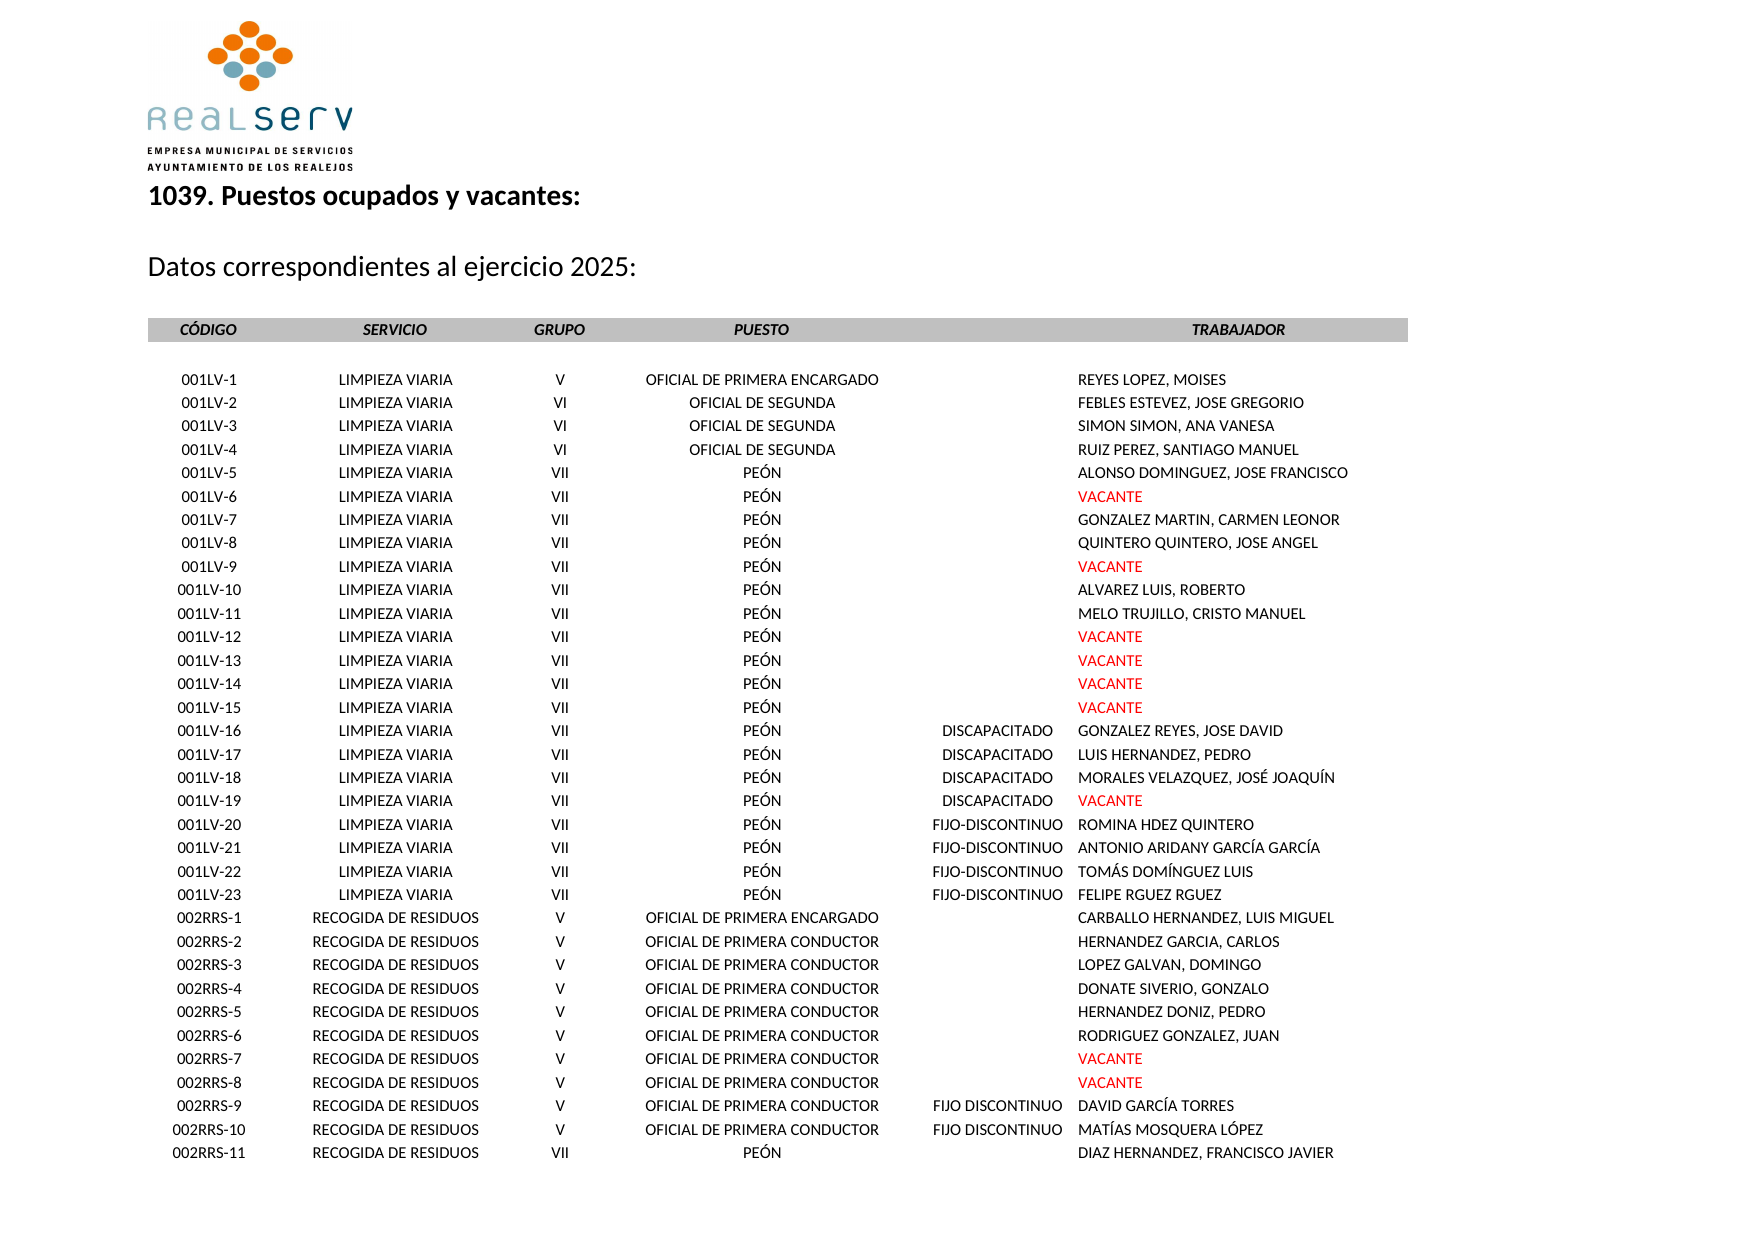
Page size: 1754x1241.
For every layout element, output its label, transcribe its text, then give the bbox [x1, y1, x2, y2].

table_cell [1071, 342, 1408, 366]
table_cell [925, 483, 1071, 506]
table_cell VII [521, 506, 600, 530]
table_cell 001LV-11 [148, 600, 271, 623]
table_header PUESTO [600, 318, 925, 342]
table_cell VII [521, 741, 600, 764]
table_cell DISCAPACITADO [925, 788, 1071, 811]
table_cell FEBLES ESTEVEZ, JOSE GREGORIO [1071, 389, 1408, 412]
text Datos correspondientes al ejercicio 2025: [148, 248, 1651, 284]
table_cell PEÓN [600, 624, 925, 647]
table_cell PEÓN [600, 741, 925, 764]
table_cell OFICIAL DE PRIMERA CONDUCTOR [600, 1116, 925, 1139]
table_cell 001LV-10 [148, 577, 271, 600]
table_cell 001LV-20 [148, 811, 271, 834]
table_cell V [521, 1116, 600, 1139]
table_cell LIMPIEZA VIARIA [271, 553, 521, 577]
table_cell PEÓN [600, 553, 925, 577]
table_cell 001LV-4 [148, 436, 271, 459]
table_cell HERNANDEZ DONIZ, PEDRO [1071, 999, 1408, 1022]
table_cell RECOGIDA DE RESIDUOS [271, 975, 521, 998]
table_cell FELIPE RGUEZ RGUEZ [1071, 881, 1408, 905]
table_cell PEÓN [600, 670, 925, 694]
table_cell ALONSO DOMINGUEZ, JOSE FRANCISCO [1071, 459, 1408, 483]
table_cell RECOGIDA DE RESIDUOS [271, 1092, 521, 1116]
table_cell VACANTE [1071, 624, 1408, 647]
table_cell VII [521, 600, 600, 623]
table_cell OFICIAL DE PRIMERA CONDUCTOR [600, 999, 925, 1022]
table_cell VII [521, 834, 600, 858]
table_cell VII [521, 764, 600, 787]
table_cell RECOGIDA DE RESIDUOS [271, 952, 521, 975]
table_cell [925, 506, 1071, 530]
table_cell [925, 436, 1071, 459]
table_cell V [521, 1022, 600, 1045]
table_cell RODRIGUEZ GONZALEZ, JUAN [1071, 1022, 1408, 1045]
table_cell V [521, 1045, 600, 1069]
table_cell 002RRS-6 [148, 1022, 271, 1045]
table_cell LIMPIEZA VIARIA [271, 436, 521, 459]
table_cell DONATE SIVERIO, GONZALO [1071, 975, 1408, 998]
table_header SERVICIO [271, 318, 521, 342]
table_cell 001LV-3 [148, 413, 271, 436]
table_cell OFICIAL DE SEGUNDA [600, 389, 925, 412]
table_cell VACANTE [1071, 553, 1408, 577]
table_cell 001LV-23 [148, 881, 271, 905]
table_cell PEÓN [600, 600, 925, 623]
table_cell OFICIAL DE PRIMERA CONDUCTOR [600, 1045, 925, 1069]
table_cell 002RRS-10 [148, 1116, 271, 1139]
table_cell CARBALLO HERNANDEZ, LUIS MIGUEL [1071, 905, 1408, 928]
table_cell LIMPIEZA VIARIA [271, 811, 521, 834]
table_cell V [521, 366, 600, 389]
table_cell VII [521, 811, 600, 834]
table_cell [271, 342, 521, 366]
table_cell RECOGIDA DE RESIDUOS [271, 1139, 521, 1162]
table_cell PEÓN [600, 647, 925, 670]
table_cell 001LV-12 [148, 624, 271, 647]
table_cell PEÓN [600, 788, 925, 811]
table_cell OFICIAL DE PRIMERA CONDUCTOR [600, 1069, 925, 1092]
table_cell FIJO-DISCONTINUO [925, 811, 1071, 834]
table_cell V [521, 952, 600, 975]
table_cell 001LV-13 [148, 647, 271, 670]
table_cell [148, 342, 271, 366]
table_cell LIMPIEZA VIARIA [271, 483, 521, 506]
table_cell VACANTE [1071, 483, 1408, 506]
table_cell 002RRS-5 [148, 999, 271, 1022]
table_cell OFICIAL DE SEGUNDA [600, 436, 925, 459]
table_cell LIMPIEZA VIARIA [271, 577, 521, 600]
table_cell 001LV-8 [148, 530, 271, 553]
table_cell OFICIAL DE PRIMERA CONDUCTOR [600, 952, 925, 975]
table_cell LIMPIEZA VIARIA [271, 389, 521, 412]
table_cell RECOGIDA DE RESIDUOS [271, 1022, 521, 1045]
table_cell RECOGIDA DE RESIDUOS [271, 928, 521, 952]
table_cell OFICIAL DE PRIMERA ENCARGADO [600, 905, 925, 928]
table_cell OFICIAL DE PRIMERA CONDUCTOR [600, 1022, 925, 1045]
table_cell [925, 530, 1071, 553]
table_cell [925, 459, 1071, 483]
table_cell TOMÁS DOMÍNGUEZ LUIS [1071, 858, 1408, 881]
table_cell MELO TRUJILLO, CRISTO MANUEL [1071, 600, 1408, 623]
table_cell VII [521, 694, 600, 717]
table_cell RUIZ PEREZ, SANTIAGO MANUEL [1071, 436, 1408, 459]
table_header [925, 318, 1071, 342]
table_cell [521, 342, 600, 366]
table_cell VACANTE [1071, 1045, 1408, 1069]
table_cell SIMON SIMON, ANA VANESA [1071, 413, 1408, 436]
table_cell V [521, 999, 600, 1022]
table_cell 001LV-18 [148, 764, 271, 787]
table_cell FIJO-DISCONTINUO [925, 858, 1071, 881]
table_cell 001LV-21 [148, 834, 271, 858]
table_header GRUPO [521, 318, 600, 342]
table_cell LIMPIEZA VIARIA [271, 530, 521, 553]
table_cell VII [521, 1139, 600, 1162]
table_cell GONZALEZ MARTIN, CARMEN LEONOR [1071, 506, 1408, 530]
table_cell HERNANDEZ GARCIA, CARLOS [1071, 928, 1408, 952]
table_cell [925, 975, 1071, 998]
table_cell 002RRS-11 [148, 1139, 271, 1162]
table_cell LIMPIEZA VIARIA [271, 694, 521, 717]
table_cell [925, 366, 1071, 389]
table_cell VII [521, 670, 600, 694]
table_cell V [521, 928, 600, 952]
table_cell FIJO-DISCONTINUO [925, 881, 1071, 905]
table_cell RECOGIDA DE RESIDUOS [271, 1069, 521, 1092]
table_header TRABAJADOR [1071, 318, 1408, 342]
table_cell PEÓN [600, 834, 925, 858]
table_cell [925, 577, 1071, 600]
table_cell V [521, 905, 600, 928]
table_cell LIMPIEZA VIARIA [271, 741, 521, 764]
table_cell [925, 1022, 1071, 1045]
table_cell VACANTE [1071, 1069, 1408, 1092]
table_cell [925, 905, 1071, 928]
table_cell GONZALEZ REYES, JOSE DAVID [1071, 717, 1408, 741]
table_cell 001LV-5 [148, 459, 271, 483]
table_cell PEÓN [600, 717, 925, 741]
table_cell VII [521, 647, 600, 670]
table_cell MORALES VELAZQUEZ, JOSÉ JOAQUÍN [1071, 764, 1408, 787]
table_cell VII [521, 788, 600, 811]
table_cell 002RRS-2 [148, 928, 271, 952]
table_cell 002RRS-3 [148, 952, 271, 975]
table_cell [925, 1139, 1071, 1162]
table_cell PEÓN [600, 577, 925, 600]
table_cell PEÓN [600, 764, 925, 787]
table_cell DIAZ HERNANDEZ, FRANCISCO JAVIER [1071, 1139, 1408, 1162]
table_cell 001LV-15 [148, 694, 271, 717]
table_cell [925, 670, 1071, 694]
table_cell LIMPIEZA VIARIA [271, 647, 521, 670]
table_cell 001LV-22 [148, 858, 271, 881]
table_cell VII [521, 858, 600, 881]
table_cell 002RRS-4 [148, 975, 271, 998]
table_cell LIMPIEZA VIARIA [271, 624, 521, 647]
table_cell ALVAREZ LUIS, ROBERTO [1071, 577, 1408, 600]
table_cell OFICIAL DE PRIMERA CONDUCTOR [600, 975, 925, 998]
table_cell LIMPIEZA VIARIA [271, 834, 521, 858]
table_cell VACANTE [1071, 788, 1408, 811]
table_cell LIMPIEZA VIARIA [271, 764, 521, 787]
table_cell PEÓN [600, 506, 925, 530]
table_cell DISCAPACITADO [925, 741, 1071, 764]
table_cell PEÓN [600, 1139, 925, 1162]
table_cell LIMPIEZA VIARIA [271, 366, 521, 389]
table_cell 001LV-14 [148, 670, 271, 694]
table_cell ROMINA HDEZ QUINTERO [1071, 811, 1408, 834]
table_cell RECOGIDA DE RESIDUOS [271, 1045, 521, 1069]
table_cell VI [521, 436, 600, 459]
table_cell 001LV-2 [148, 389, 271, 412]
table_cell [925, 928, 1071, 952]
table_cell PEÓN [600, 483, 925, 506]
table_cell V [521, 1092, 600, 1116]
table_cell LIMPIEZA VIARIA [271, 670, 521, 694]
table_cell [600, 342, 925, 366]
table_cell LIMPIEZA VIARIA [271, 506, 521, 530]
table_cell OFICIAL DE PRIMERA CONDUCTOR [600, 1092, 925, 1116]
table_cell OFICIAL DE SEGUNDA [600, 413, 925, 436]
table_cell [925, 999, 1071, 1022]
table_cell VII [521, 881, 600, 905]
table_cell VII [521, 717, 600, 741]
table_cell FIJO DISCONTINUO [925, 1092, 1071, 1116]
table_cell 001LV-16 [148, 717, 271, 741]
table_cell 002RRS-8 [148, 1069, 271, 1092]
table_cell PEÓN [600, 881, 925, 905]
table_cell LIMPIEZA VIARIA [271, 459, 521, 483]
table_cell VII [521, 483, 600, 506]
table_header CÓDIGO [148, 318, 271, 342]
table_cell FIJO-DISCONTINUO [925, 834, 1071, 858]
table_cell RECOGIDA DE RESIDUOS [271, 999, 521, 1022]
table_cell [925, 342, 1071, 366]
table_cell [925, 952, 1071, 975]
table_cell REYES LOPEZ, MOISES [1071, 366, 1408, 389]
table_cell [925, 624, 1071, 647]
table_cell [925, 553, 1071, 577]
table_cell QUINTERO QUINTERO, JOSE ANGEL [1071, 530, 1408, 553]
table_cell 001LV-6 [148, 483, 271, 506]
table_cell LOPEZ GALVAN, DOMINGO [1071, 952, 1408, 975]
table_cell [925, 1045, 1071, 1069]
table_cell VII [521, 577, 600, 600]
table_cell [925, 647, 1071, 670]
table_cell PEÓN [600, 858, 925, 881]
table_cell 001LV-1 [148, 366, 271, 389]
table_cell OFICIAL DE PRIMERA ENCARGADO [600, 366, 925, 389]
table_cell MATÍAS MOSQUERA LÓPEZ [1071, 1116, 1408, 1139]
table_cell DAVID GARCÍA TORRES [1071, 1092, 1408, 1116]
table_cell DISCAPACITADO [925, 764, 1071, 787]
table_cell VACANTE [1071, 670, 1408, 694]
table_cell DISCAPACITADO [925, 717, 1071, 741]
table_cell VI [521, 389, 600, 412]
table_cell VACANTE [1071, 694, 1408, 717]
table_cell 002RRS-1 [148, 905, 271, 928]
table_cell 002RRS-7 [148, 1045, 271, 1069]
table_cell ANTONIO ARIDANY GARCÍA GARCÍA [1071, 834, 1408, 858]
table_cell LUIS HERNANDEZ, PEDRO [1071, 741, 1408, 764]
table_cell RECOGIDA DE RESIDUOS [271, 905, 521, 928]
table_cell PEÓN [600, 459, 925, 483]
table_cell V [521, 1069, 600, 1092]
table_cell LIMPIEZA VIARIA [271, 858, 521, 881]
table_cell PEÓN [600, 811, 925, 834]
table_cell [925, 389, 1071, 412]
table_cell PEÓN [600, 694, 925, 717]
table_cell RECOGIDA DE RESIDUOS [271, 1116, 521, 1139]
table_cell [925, 413, 1071, 436]
table_cell [925, 600, 1071, 623]
table_cell 001LV-19 [148, 788, 271, 811]
table_cell 001LV-9 [148, 553, 271, 577]
table_cell LIMPIEZA VIARIA [271, 881, 521, 905]
table_cell 001LV-7 [148, 506, 271, 530]
table_cell LIMPIEZA VIARIA [271, 600, 521, 623]
table_cell V [521, 975, 600, 998]
table_cell [925, 1069, 1071, 1092]
text 1039. Puestos ocupados y vacantes: [148, 177, 1651, 213]
table_cell [925, 694, 1071, 717]
table_cell LIMPIEZA VIARIA [271, 788, 521, 811]
table_cell VII [521, 530, 600, 553]
table_cell VI [521, 413, 600, 436]
table_cell LIMPIEZA VIARIA [271, 413, 521, 436]
table_cell OFICIAL DE PRIMERA CONDUCTOR [600, 928, 925, 952]
table_cell FIJO DISCONTINUO [925, 1116, 1071, 1139]
table_cell 001LV-17 [148, 741, 271, 764]
table_cell LIMPIEZA VIARIA [271, 717, 521, 741]
table_cell PEÓN [600, 530, 925, 553]
table_cell VII [521, 624, 600, 647]
table_cell 002RRS-9 [148, 1092, 271, 1116]
table_cell VII [521, 553, 600, 577]
table_cell VII [521, 459, 600, 483]
table_cell VACANTE [1071, 647, 1408, 670]
